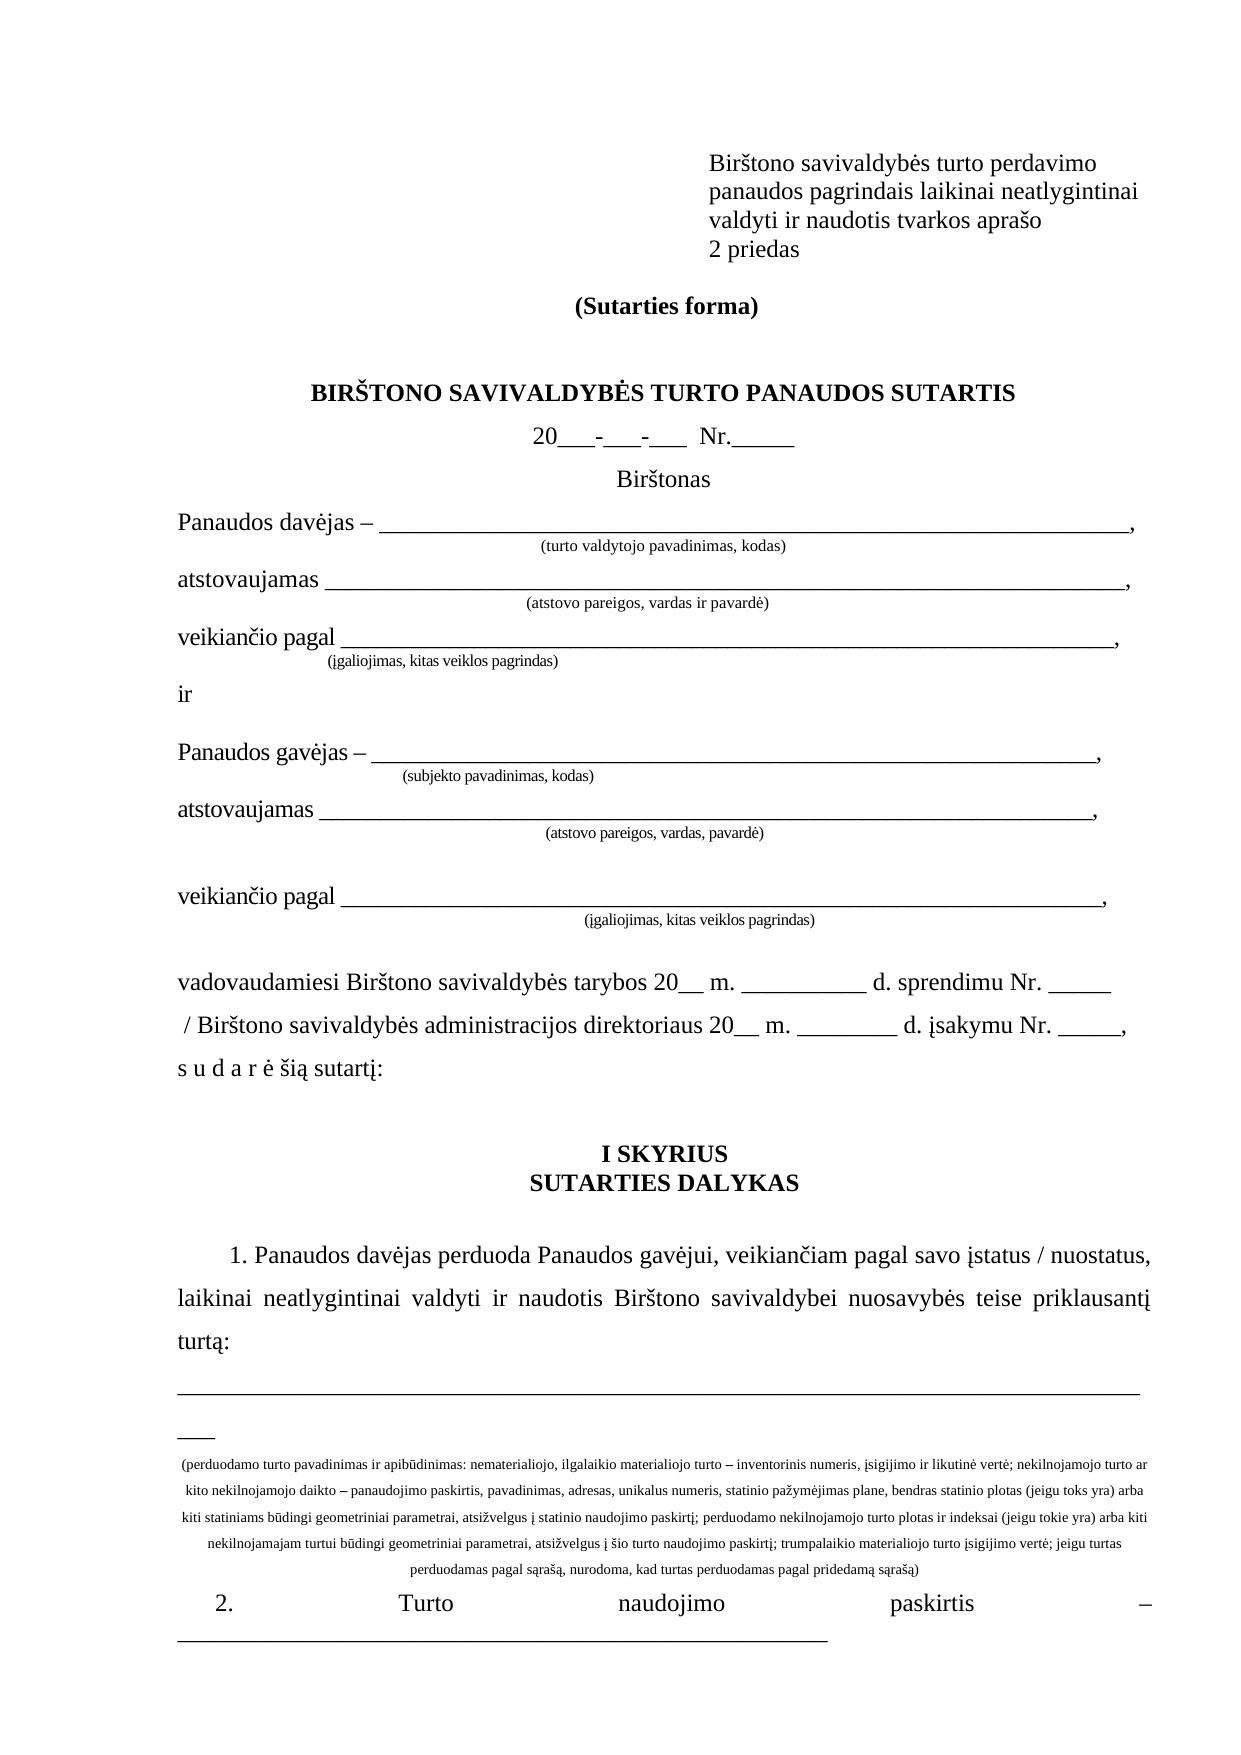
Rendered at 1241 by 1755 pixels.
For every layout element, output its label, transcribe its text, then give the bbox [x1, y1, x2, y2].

text (atstovo pareigos, vardas ir pavardė) [177, 593, 1149, 622]
text (turto valdytojo pavadinimas, kodas) [177, 536, 1149, 564]
text 1. Panaudos davėjas perduoda Panaudos gavėjui, veikiančiam pagal savo įstatus / nuostatus, laikinai neatlygintinai valdyti ir naudotis Birštono savivaldybei nuosavybės teise priklausantį turtą: ________________________________________________________________________________ [177, 1240, 1152, 1441]
text Birštonas [177, 464, 1149, 493]
text BIRŠTONO SAVIVALDYBĖS TURTO PANAUDOS SUTARTIS [177, 378, 1149, 406]
text (įgaliojimas, kitas veiklos pagrindas) [177, 651, 1152, 679]
text I SKYRIUS [177, 1139, 1152, 1168]
text Panaudos gavėjas – ____________________________________________________________, [177, 737, 1152, 766]
text vadovaudamiesi Birštono savivaldybės tarybos 20__ m. __________ d. sprendimu Nr. _____ [177, 967, 1152, 996]
text 2. Turto naudojimo paskirtis – ____________________________________________________ [177, 1588, 1152, 1645]
text ir [177, 679, 1152, 708]
text SUTARTIES DALYKAS [177, 1168, 1152, 1197]
text (Sutarties forma) [177, 291, 1149, 320]
text (įgaliojimas, kitas veiklos pagrindas) [177, 909, 1152, 938]
text veikiančio pagal ________________________________________________________________, [177, 622, 1152, 651]
text (perduodamo turto pavadinimas ir apibūdinimas: nematerialiojo, ilgalaikio materialiojo turto – inventorinis numeris, įsigijimo ir likutinė vertė; nekilnojamojo turto ar kito nekilnojamojo daikto – panaudojimo paskirtis, pavadinimas, adresas, unikalus numeris, statinio pažymėjimas plane, bendras statinio plotas (jeigu toks yra) arba kiti statiniams būdingi geometriniai parametrai, atsižvelgus į statinio naudojimo paskirtį; perduodamo nekilnojamojo turto plotas ir indeksai (jeigu tokie yra) arba kiti nekilnojamajam turtui būdingi geometriniai parametrai, atsižvelgus į šio turto naudojimo paskirtį; trumpalaikio materialiojo turto įsigijimo vertė; jeigu turtas perduodamas pagal sąrašą, nurodoma, kad turtas perduodamas pagal pridedamą sąrašą) [177, 1456, 1152, 1588]
text Birštono savivaldybės turto perdavimo [709, 148, 1152, 176]
text atstovaujamas ________________________________________________________________, [177, 794, 1152, 823]
text 20___-___-___ Nr._____ [177, 421, 1149, 449]
text 2 priedas [709, 234, 1152, 263]
text valdyti ir naudotis tvarkos aprašo [709, 205, 1152, 234]
text (subjekto pavadinimas, kodas) [177, 766, 1152, 794]
text (atstovo pareigos, vardas, pavardė) [177, 823, 1152, 852]
text veikiančio pagal _______________________________________________________________, [177, 881, 1152, 909]
text s u d a r ė šią sutartį: [177, 1053, 1152, 1082]
text Panaudos davėjas – ____________________________________________________________, [177, 507, 1149, 536]
text panaudos pagrindais laikinai neatlygintinai [709, 176, 1152, 205]
text / Birštono savivaldybės administracijos direktoriaus 20__ m. ________ d. įsakymu Nr. _____, [177, 1010, 1152, 1039]
text atstovaujamas ________________________________________________________________, [177, 564, 1149, 593]
